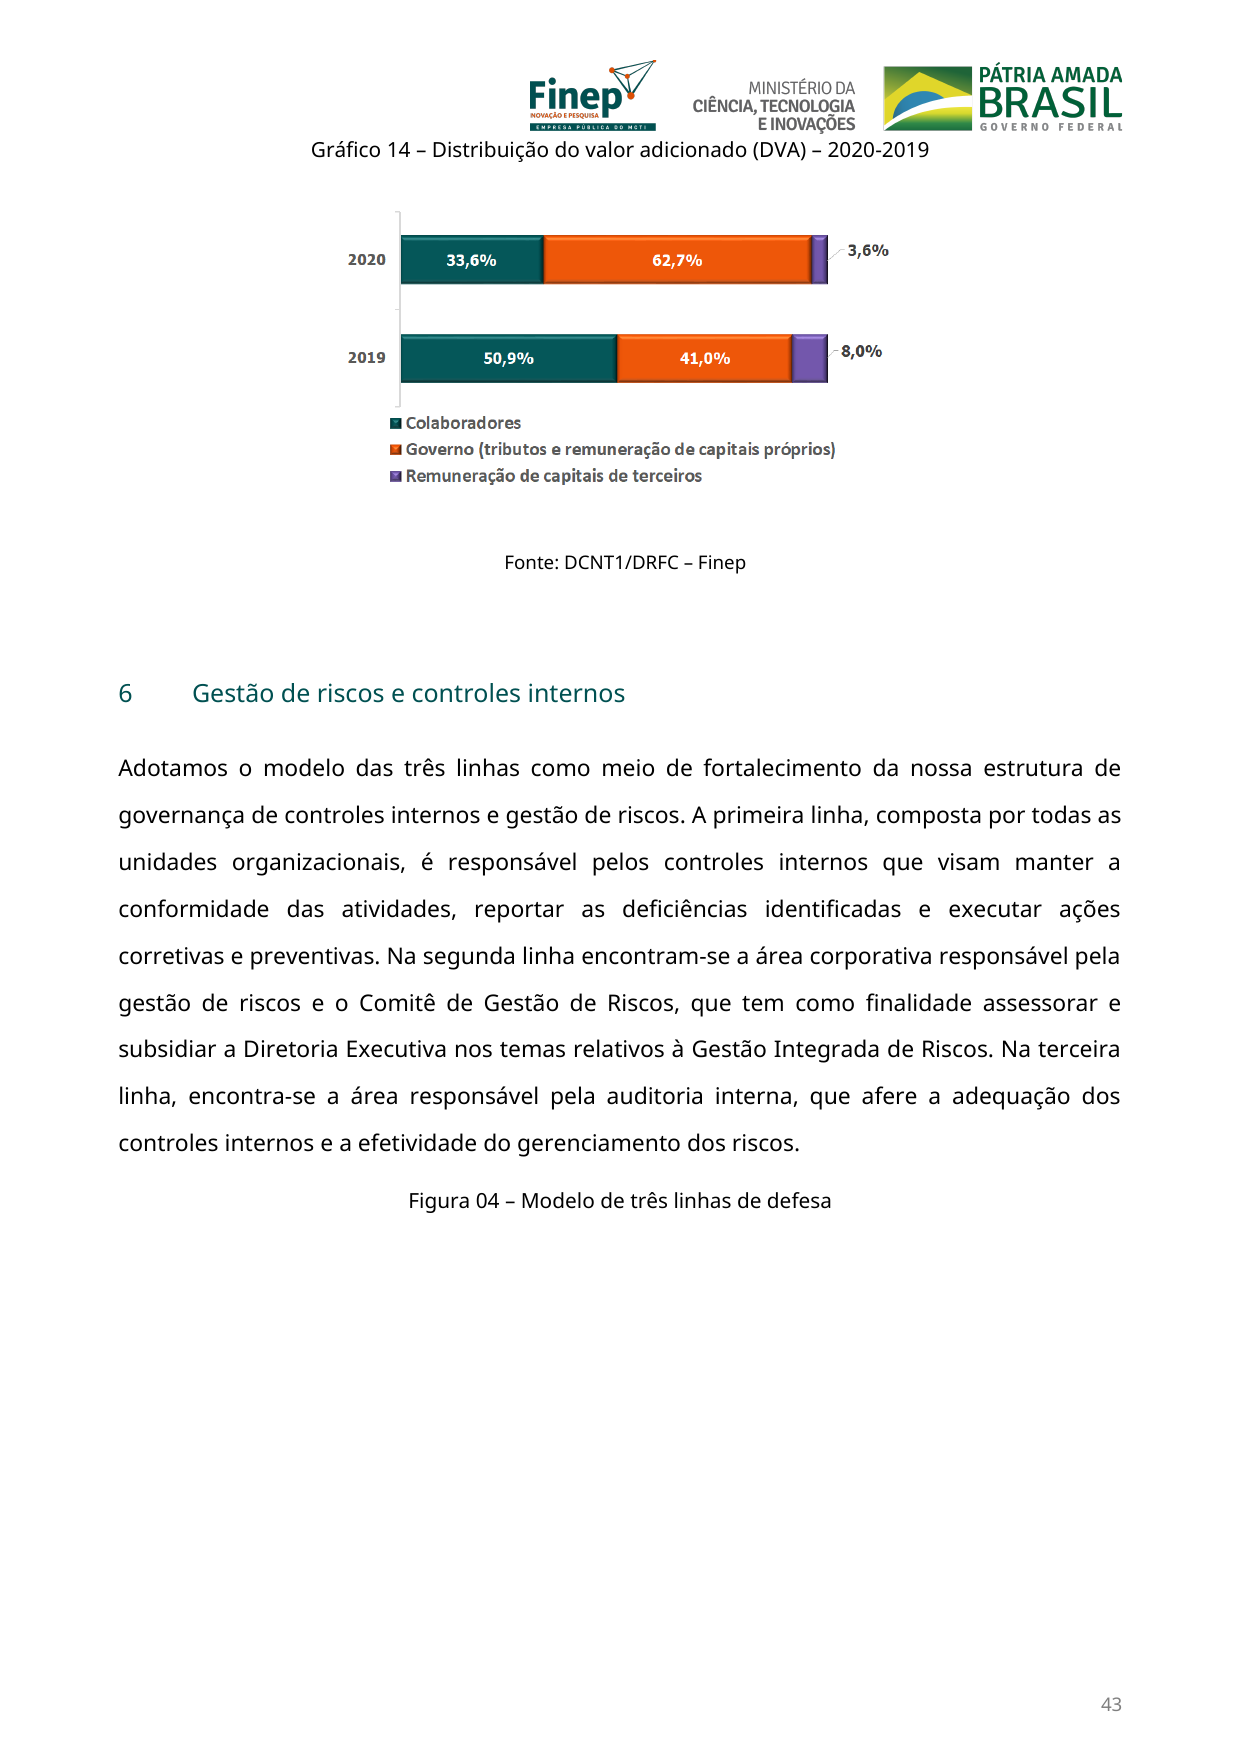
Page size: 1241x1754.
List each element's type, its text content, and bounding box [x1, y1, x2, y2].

picture [322, 200, 913, 497]
text Figura 04 – Modelo de três linhas de defesa [118, 1187, 1122, 1215]
text Adotamos o modelo das três linhas como meio de fortalecimento da nossa estrutura de governança de controles internos e gestão de riscos. A primeira linha, composta por todas as unidades organizacionais, é responsável pelos controles internos que visam manter a conformidade das atividades, reportar as deficiências identificadas e executar ações corretivas e preventivas. Na segunda linha encontram-se a área corporativa responsável pela gestão de riscos e o Comitê de Gestão de Riscos, que tem como finalidade assessorar e subsidiar a Diretoria Executiva nos temas relativos à Gestão Integrada de Riscos. Na terceira linha, encontra-se a área responsável pela auditoria interna, que afere a adequação dos controles internos e a efetividade do gerenciamento dos riscos. [118, 752, 1122, 1158]
subtitle 6 Gestão de riscos e controles internos [118, 676, 1122, 710]
text Fonte: DCNT1/DRFC – Finep [251, 549, 1004, 574]
text Gráfico 14 – Distribuição do valor adicionado (DVA) – 2020-2019 [118, 135, 1122, 164]
picture [530, 60, 1123, 134]
